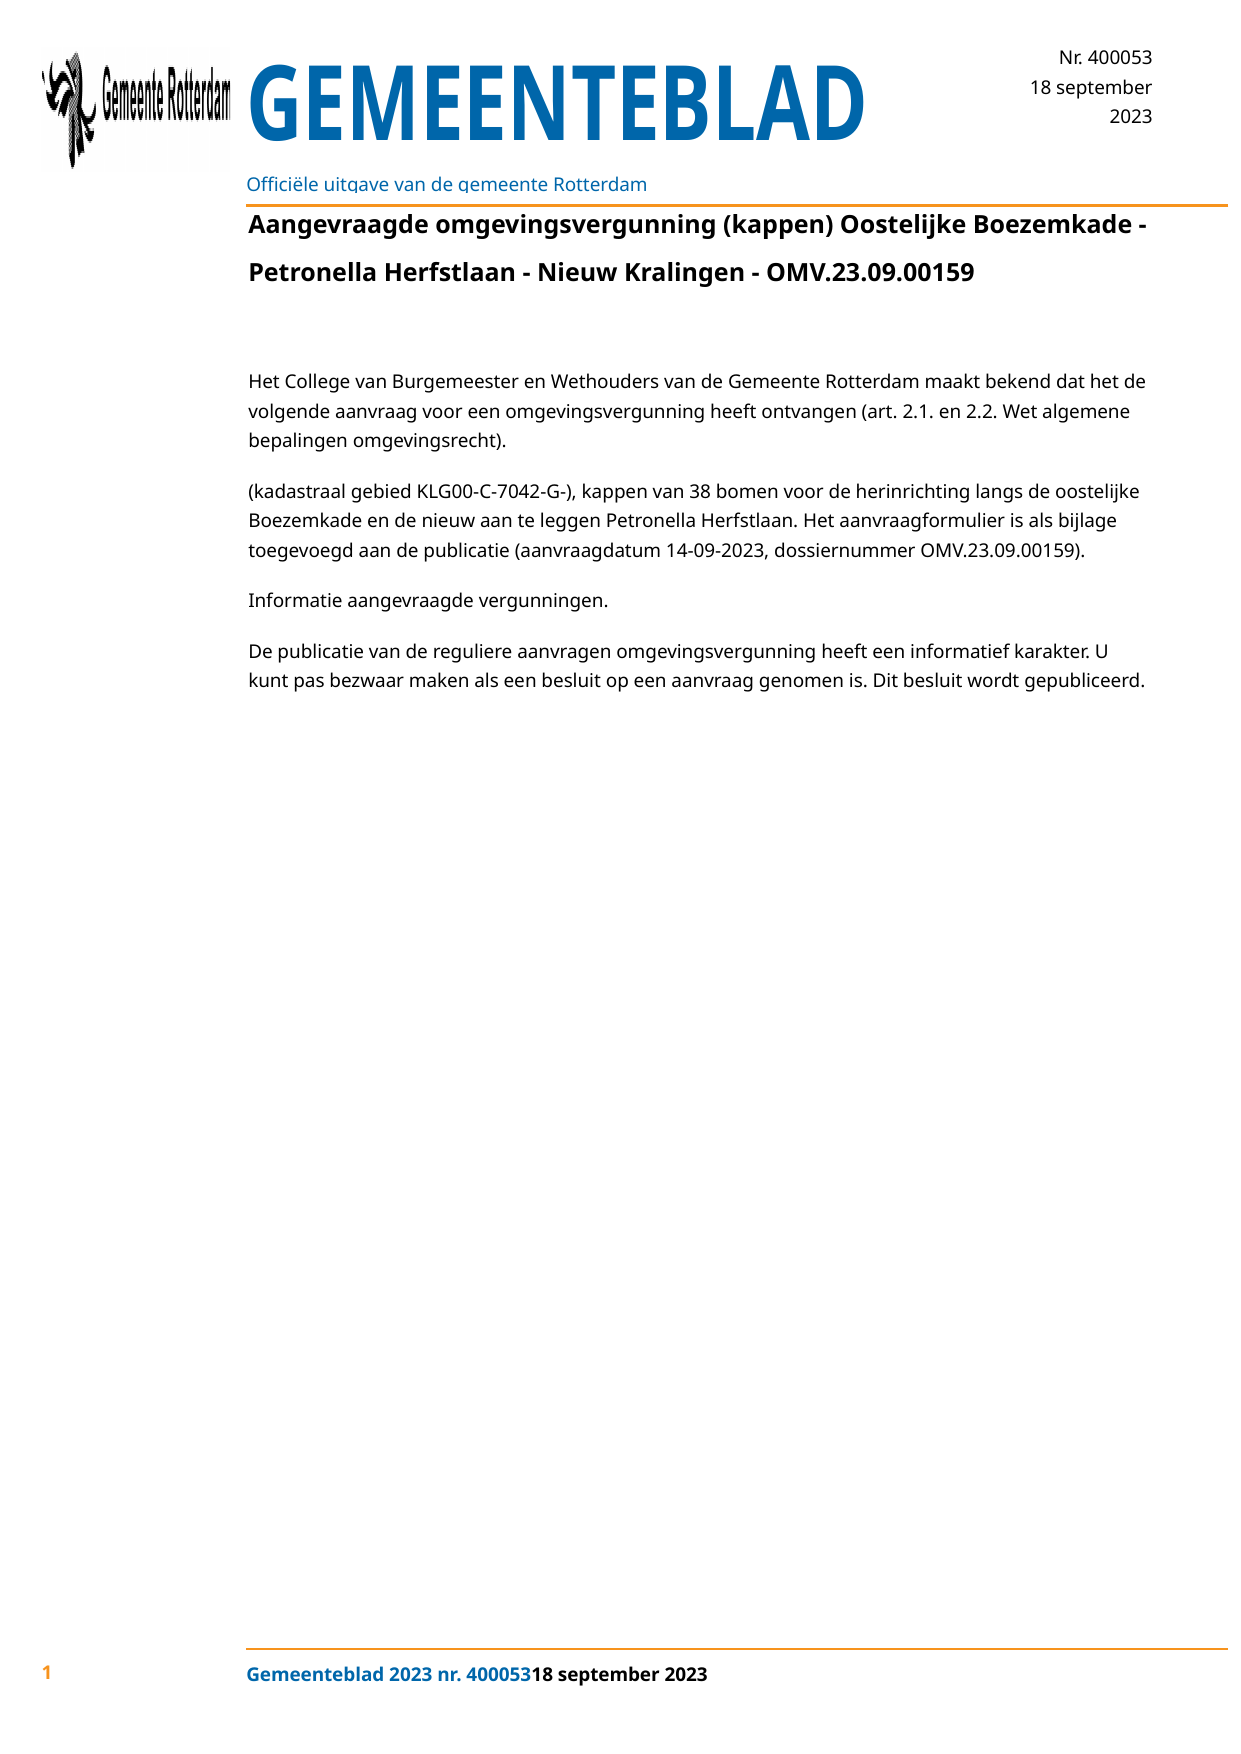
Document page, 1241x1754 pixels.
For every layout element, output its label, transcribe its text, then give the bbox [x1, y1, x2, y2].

text Aangevraagde omgevingsvergunning (kappen) Oostelijke Boezemkade - Petronella Herfstlaan - Nieuw Kralingen - OMV.23.09.00159 [248, 207, 1152, 288]
text (kadastraal gebied KLG00-C-7042-G-), kappen van 38 bomen voor de herinrichting langs de oostelijke Boezemkade en de nieuw aan te leggen Petronella Herfstlaan. Het aanvraagformulier is als bijlage toegevoegd aan de publicatie (aanvraagdatum 14-09-2023, dossiernummer OMV.23.09.00159). [248, 478, 1152, 563]
picture [41, 47, 231, 172]
text Informatie aangevraagde vergunningen. [248, 587, 1152, 613]
text Het College van Burgemeester en Wethouders van de Gemeente Rotterdam maakt bekend dat het de volgende aanvraag voor een omgevingsvergunning heeft ontvangen (art. 2.1. en 2.2. Wet algemene bepalingen omgevingsrecht). [248, 368, 1152, 453]
text De publicatie van de reguliere aanvragen omgevingsvergunning heeft een informatief karakter. U kunt pas bezwaar maken als een besluit op een aanvraag genomen is. Dit besluit wordt gepubliceerd. [248, 638, 1152, 693]
